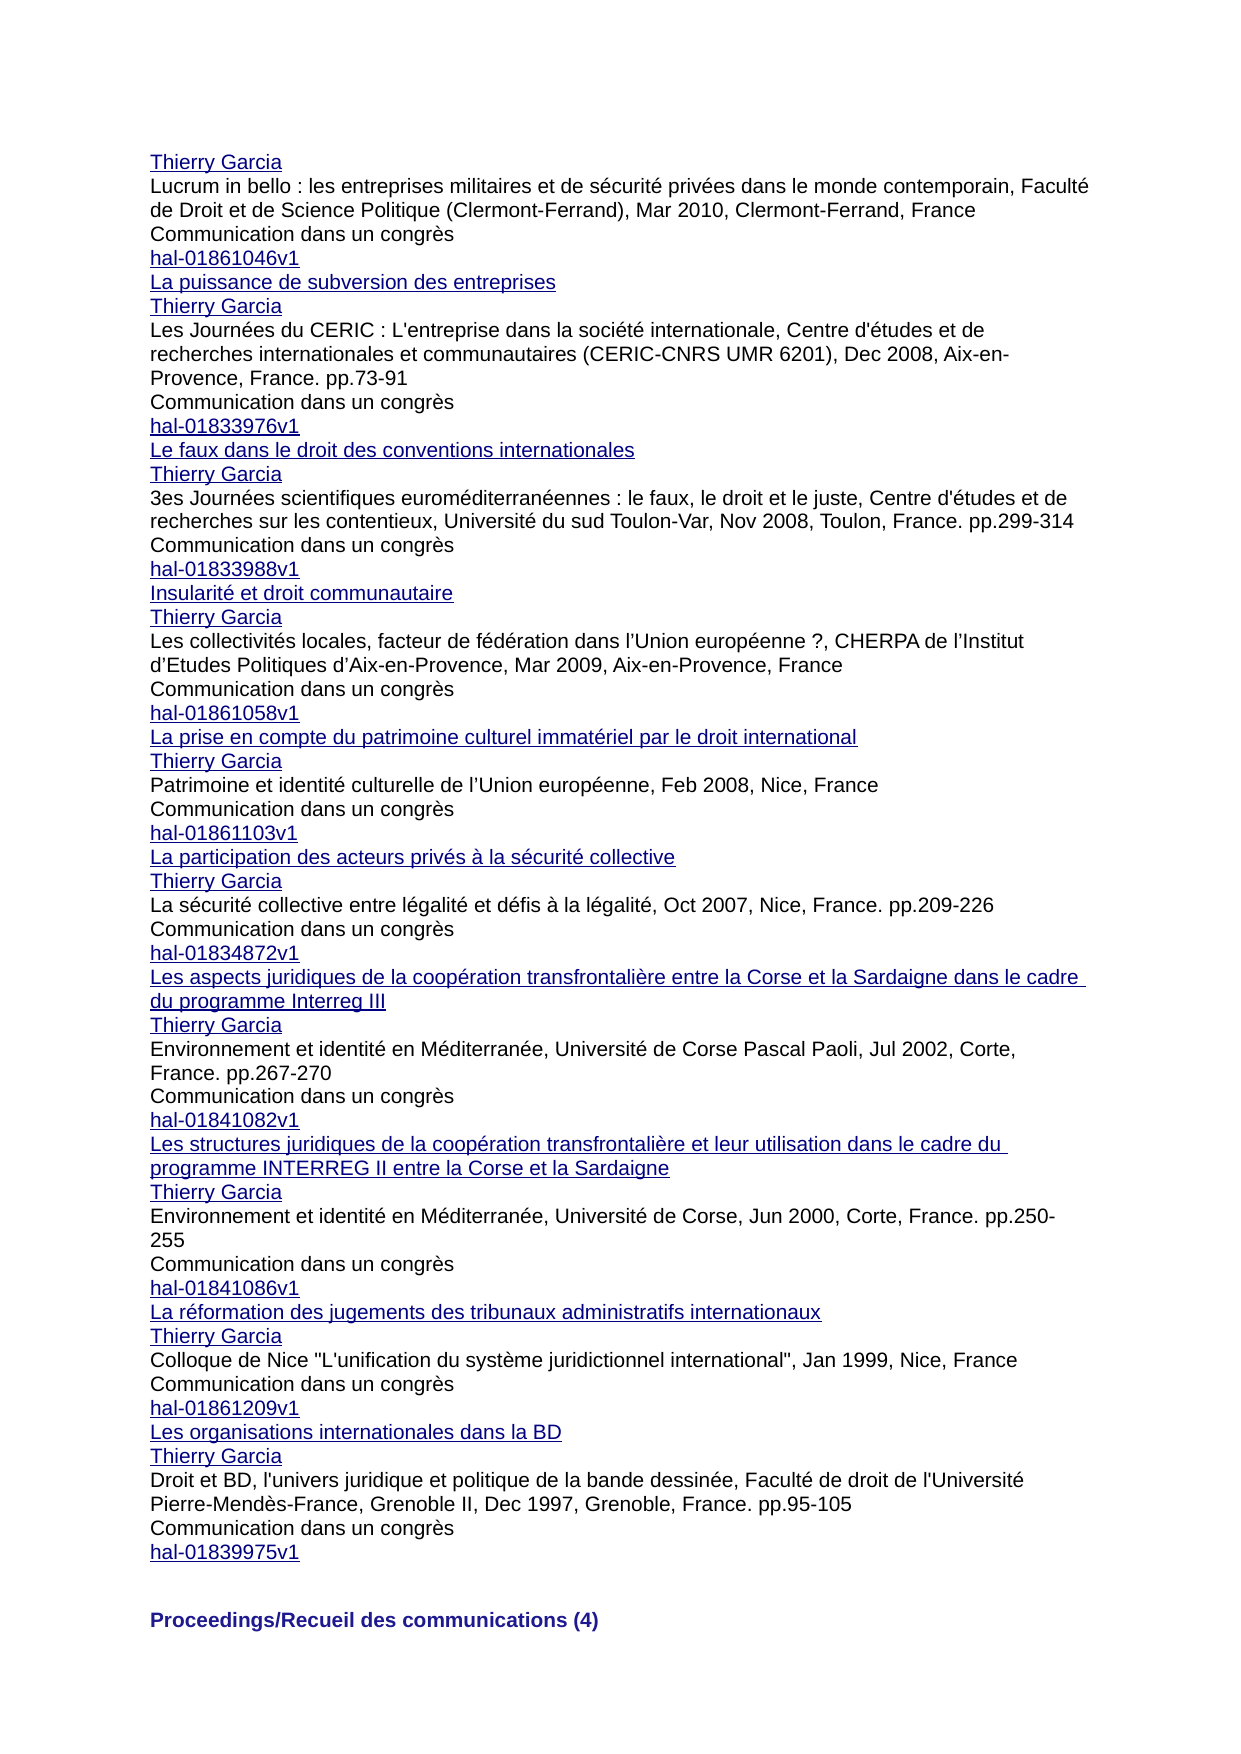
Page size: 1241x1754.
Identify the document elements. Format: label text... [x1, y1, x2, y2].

table_cell Les aspects juridiques de la coopération transfrontalière entre la Corse et la Sardaigne dans le cadre du programme Interreg III Thierry Garcia Environnement et identité en Méditerranée, Université de Corse Pascal Paoli, Jul 2002, Corte, France. pp.267-270 Communication dans un congrès hal-01841082v1 [150, 965, 1090, 1132]
table_cell Insularité et droit communautaire Thierry Garcia Les collectivités locales, facteur de fédération dans l’Union européenne ?, CHERPA de l’Institut d’Etudes Politiques d’Aix-en-Provence, Mar 2009, Aix-en-Provence, France Communication dans un congrès hal-01861058v1 [150, 581, 1090, 725]
table_cell La réformation des jugements des tribunaux administratifs internationaux Thierry Garcia Colloque de Nice "L'unification du système juridictionnel international", Jan 1999, Nice, France Communication dans un congrès hal-01861209v1 [150, 1300, 1090, 1420]
table_cell Les organisations internationales dans la BD Thierry Garcia Droit et BD, l'univers juridique et politique de la bande dessinée, Faculté de droit de l'Université Pierre-Mendès-France, Grenoble II, Dec 1997, Grenoble, France. pp.95-105 Communication dans un congrès hal-01839975v1 [150, 1420, 1090, 1563]
table_cell La prise en compte du patrimoine culturel immatériel par le droit international Thierry Garcia Patrimoine et identité culturelle de l’Union européenne, Feb 2008, Nice, France Communication dans un congrès hal-01861103v1 [150, 725, 1090, 845]
table_cell La participation des acteurs privés à la sécurité collective Thierry Garcia La sécurité collective entre légalité et défis à la légalité, Oct 2007, Nice, France. pp.209-226 Communication dans un congrès hal-01834872v1 [150, 845, 1090, 964]
table_cell Le faux dans le droit des conventions internationales Thierry Garcia 3es Journées scientifiques euroméditerranéennes : le faux, le droit et le juste, Centre d'études et de recherches sur les contentieux, Université du sud Toulon-Var, Nov 2008, Toulon, France. pp.299-314 Communication dans un congrès hal-01833988v1 [150, 438, 1090, 581]
table_cell Thierry Garcia Lucrum in bello : les entreprises militaires et de sécurité privées dans le monde contemporain, Faculté de Droit et de Science Politique (Clermont-Ferrand), Mar 2010, Clermont-Ferrand, France Communication dans un congrès hal-01861046v1 [150, 150, 1090, 270]
subtitle Proceedings/Recueil des communications (4) [150, 1608, 1090, 1632]
table_cell Les structures juridiques de la coopération transfrontalière et leur utilisation dans le cadre du programme INTERREG II entre la Corse et la Sardaigne Thierry Garcia Environnement et identité en Méditerranée, Université de Corse, Jun 2000, Corte, France. pp.250-255 Communication dans un congrès hal-01841086v1 [150, 1132, 1090, 1300]
table_cell La puissance de subversion des entreprises Thierry Garcia Les Journées du CERIC : L'entreprise dans la société internationale, Centre d'études et de recherches internationales et communautaires (CERIC-CNRS UMR 6201), Dec 2008, Aix-en-Provence, France. pp.73-91 Communication dans un congrès hal-01833976v1 [150, 270, 1090, 437]
